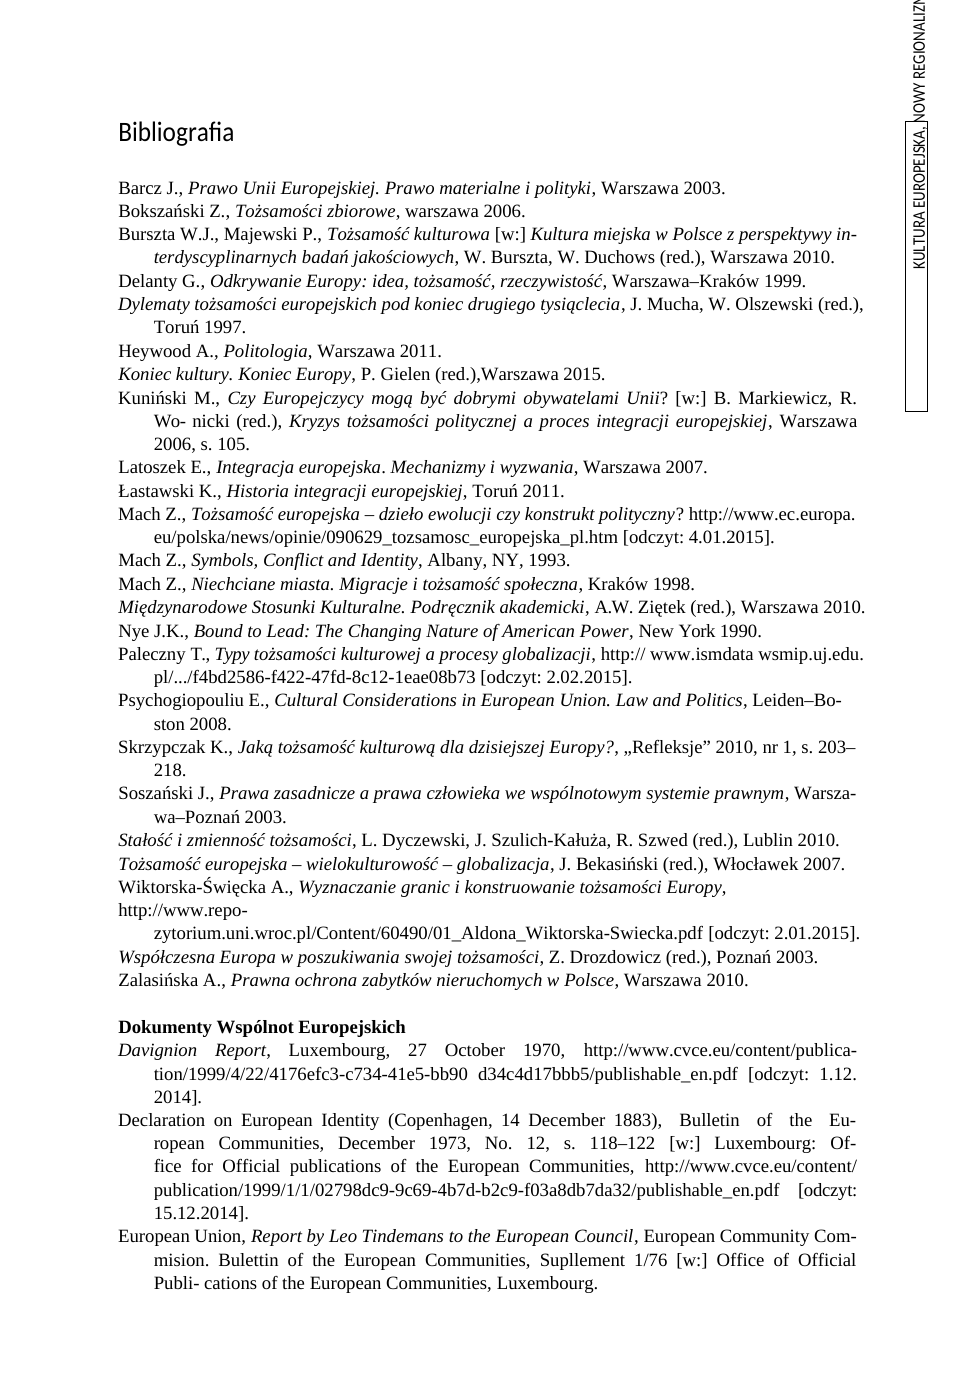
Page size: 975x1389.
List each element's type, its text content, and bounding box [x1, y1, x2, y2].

text Kuniński M., Czy Europejczycy mogą być dobrymi obywatelami Unii? [w:] B. Markiewicz, R. Wo- nicki (red.), Kryzys tożsamości politycznej a proces integracji europejskiej, Warszawa 2006, s. 105. [118, 387, 857, 454]
text Koniec kultury. Koniec Europy, P. Gielen (red.),Warszawa 2015. [118, 363, 905, 384]
text wa–Poznań 2003. [153, 806, 975, 827]
text Paleczny T., Typy tożsamości kulturowej a procesy globalizacji, http:// www.ismdata wsmip.uj.edu. pl/.../f4bd2586-f422-47fd-8c12-1eae08b73 [odczyt: 2.02.2015]. [118, 643, 864, 687]
text Barcz J., Prawo Unii Europejskiej. Prawo materialne i polityki, Warszawa 2003. Bokszański Z., Tożsamości zbiorowe, warszawa 2006. [118, 177, 782, 221]
text Dylematy tożsamości europejskich pod koniec drugiego tysiąclecia, J. Mucha, W. Olszewski (red.), Toruń 1997. [118, 293, 866, 338]
text Międzynarodowe Stosunki Kulturalne. Podręcznik akademicki, A.W. Ziętek (red.), Warszawa 2010. Nye J.K., Bound to Lead: The Changing Nature of American Power, New York 1990. [118, 596, 867, 641]
text Dokumenty Wspólnot Europejskich [118, 1016, 975, 1037]
text Mach Z., Symbols, Conflict and Identity, Albany, NY, 1993. [118, 549, 975, 571]
text Mach Z., Niechciane miasta. Migracje i tożsamość społeczna, Kraków 1998. [118, 573, 975, 594]
text Mach Z., Tożsamość europejska – dzieło ewolucji czy konstrukt polityczny? http://www.ec.europa. eu/polska/news/opinie/090629_tozsamosc_europejska_pl.htm [odczyt: 4.01.2015]. [118, 503, 858, 548]
text European Union, Report by Leo Tindemans to the European Council, European Community Com- mision. Bulettin of the European Communities, Supllement 1/76 [w:] Office of Official Publi- cations of the European Communities, Luxembourg. [118, 1225, 857, 1293]
text Psychogiopouliu E., Cultural Considerations in European Union. Law and Politics, Leiden–Bo- ston 2008. [118, 689, 857, 734]
text Heywood A., Politologia, Warszawa 2011. [118, 339, 905, 361]
text Declaration on European Identity (Copenhagen, 14 December 1883), Bulletin of the Eu- ropean Communities, December 1973, No. 12, s. 118–122 [w:] Luxembourg: Of- fice for Official publications of the European Communities, http://www.cvce.eu/content/ publication/1999/1/1/02798dc9-9c69-4b7d-b2c9-f03a8db7da32/publishable_en.pdf [odczyt: 15.12.2014]. [118, 1109, 857, 1223]
text Skrzypczak K., Jaką tożsamość kulturową dla dzisiejszej Europy?, „Refleksje” 2010, nr 1, s. 203– 218. [118, 736, 858, 781]
text Burszta W.J., Majewski P., Tożsamość kulturowa [w:] Kultura miejska w Polsce z perspektywy in- terdyscyplinarnych badań jakościowych, W. Burszta, W. Duchows (red.), Warszawa 2010. [118, 223, 905, 268]
text Latoszek E., Integracja europejska. Mechanizmy i wyzwania, Warszawa 2007. Łastawski K., Historia integracji europejskiej, Toruń 2011. [118, 456, 782, 501]
text Współczesna Europa w poszukiwania swojej tożsamości, Z. Drozdowicz (red.), Poznań 2003. Zalasińska A., Prawna ochrona zabytków nieruchomych w Polsce, Warszawa 2010. [118, 946, 821, 991]
text [928, 339, 975, 361]
text Stałość i zmienność tożsamości, L. Dyczewski, J. Szulich-Kałuża, R. Szwed (red.), Lublin 2010. Tożsamość europejska – wielokulturowość – globalizacja, J. Bekasiński (red.), Włocławek 2007. Wiktorska-Święcka A., Wyznaczanie granic i konstruowanie tożsamości Europy, http://www.repo- [118, 829, 857, 921]
text Soszański J., Prawa zasadnicze a prawa człowieka we wspólnotowym systemie prawnym, Warsza- [118, 782, 975, 804]
text zytorium.uni.wroc.pl/Content/60490/01_Aldona_Wiktorska-Swiecka.pdf [odczyt: 2.01.2015]. [153, 922, 975, 944]
text Davignion Report, Luxembourg, 27 October 1970, http://www.cvce.eu/content/publica- tion/1999/4/22/4176efc3-c734-41e5-bb90 d34c4d17bbb5/publishable_en.pdf [odczyt: 1.12. 2014]. [118, 1039, 857, 1107]
text Delanty G., Odkrywanie Europy: idea, tożsamość, rzeczywistość, Warszawa–Kraków 1999. [118, 269, 905, 291]
subtitle Bibliografia [118, 114, 975, 148]
